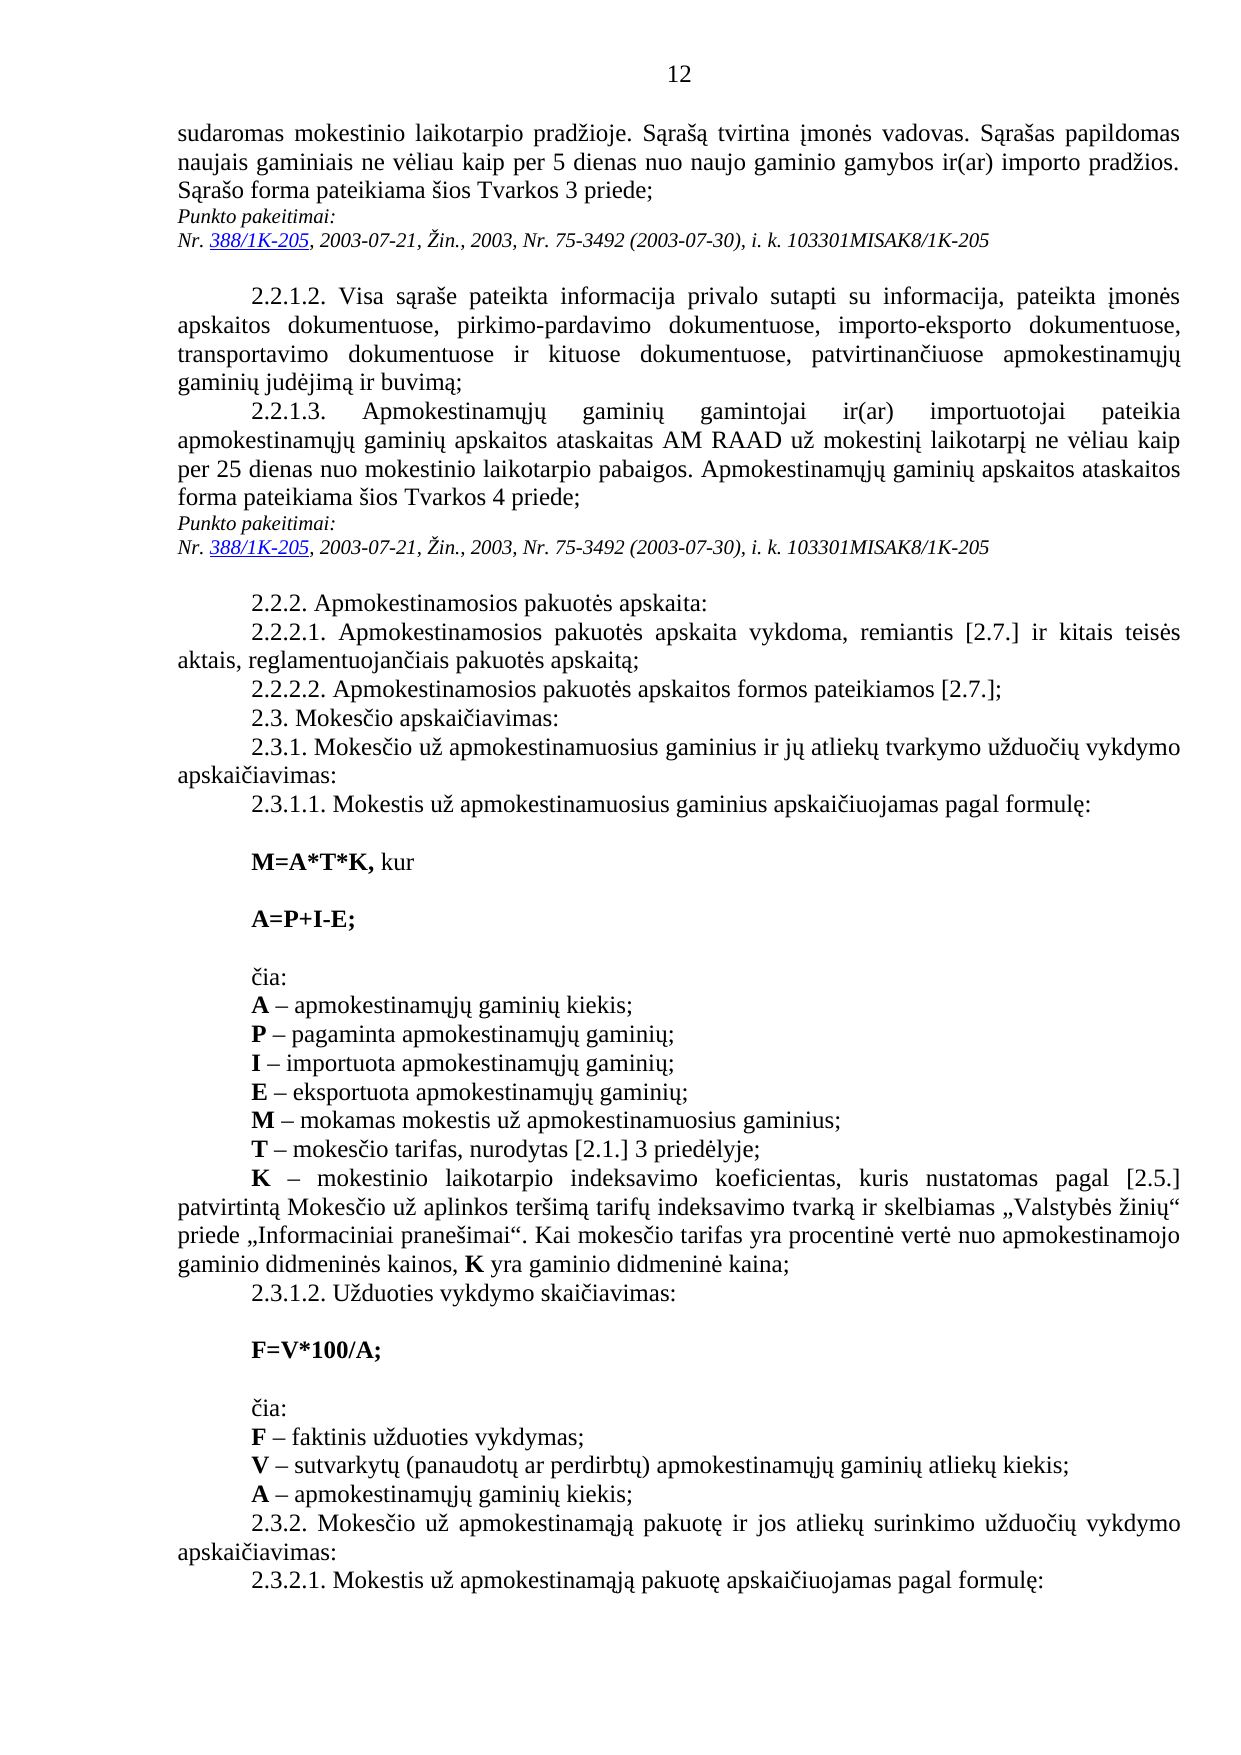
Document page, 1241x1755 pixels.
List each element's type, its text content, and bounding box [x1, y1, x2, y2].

text 2.3.1. Mokesčio už apmokestinamuosius gaminius ir jų atliekų tvarkymo užduočių vykdymo apskaičiavimas: [177, 732, 1181, 789]
text sudaromas mokestinio laikotarpio pradžioje. Sąrašą tvirtina įmonės vadovas. Sąrašas papildomas naujais gaminiais ne vėliau kaip per 5 dienas nuo naujo gaminio gamybos ir(ar) importo pradžios. Sąrašo forma pateikiama šios Tvarkos 3 priede; [177, 118, 1181, 204]
text 2.3. Mokesčio apskaičiavimas: [177, 703, 1181, 732]
text 2.2.1.2. Visa sąraše pateikta informacija privalo sutapti su informacija, pateikta įmonės apskaitos dokumentuose, pirkimo-pardavimo dokumentuose, importo-eksporto dokumentuose, transportavimo dokumentuose ir kituose dokumentuose, patvirtinančiuose apmokestinamųjų gaminių judėjimą ir buvimą; [177, 281, 1181, 396]
text 2.3.1.1. Mokestis už apmokestinamuosius gaminius apskaičiuojamas pagal formulę: [177, 789, 1181, 818]
text A – apmokestinamųjų gaminių kiekis; [177, 991, 1181, 1019]
text Punkto pakeitimai: [177, 204, 1181, 228]
text A – apmokestinamųjų gaminių kiekis; [177, 1479, 1181, 1508]
text 2.2.2.1. Apmokestinamosios pakuotės apskaita vykdoma, remiantis [2.7.] ir kitais teisės aktais, reglamentuojančiais pakuotės apskaitą; [177, 617, 1181, 674]
text M=A*T*K, kur [177, 847, 1181, 876]
text F – faktinis užduoties vykdymas; [177, 1422, 1181, 1451]
text 2.3.1.2. Užduoties vykdymo skaičiavimas: [177, 1278, 1181, 1307]
text P – pagaminta apmokestinamųjų gaminių; [177, 1019, 1181, 1048]
text čia: [177, 962, 1181, 991]
text I – importuota apmokestinamųjų gaminių; [177, 1048, 1181, 1077]
text V – sutvarkytų (panaudotų ar perdirbtų) apmokestinamųjų gaminių atliekų kiekis; [177, 1451, 1181, 1479]
text Nr. 388/1K-205, 2003-07-21, Žin., 2003, Nr. 75-3492 (2003-07-30), i. k. 103301MISAK8/1K-205 [177, 228, 1181, 252]
text čia: [177, 1393, 1181, 1422]
text Punkto pakeitimai: [177, 511, 1181, 535]
text 2.2.2. Apmokestinamosios pakuotės apskaita: [177, 588, 1181, 617]
text K – mokestinio laikotarpio indeksavimo koeficientas, kuris nustatomas pagal [2.5.] patvirtintą Mokesčio už aplinkos teršimą tarifų indeksavimo tvarką ir skelbiamas „Valstybės žinių“ priede „Informaciniai pranešimai“. Kai mokesčio tarifas yra procentinė vertė nuo apmokestinamojo gaminio didmeninės kainos, K yra gaminio didmeninė kaina; [177, 1163, 1181, 1278]
text A=P+I-E; [177, 904, 1181, 933]
text Nr. 388/1K-205, 2003-07-21, Žin., 2003, Nr. 75-3492 (2003-07-30), i. k. 103301MISAK8/1K-205 [177, 535, 1181, 559]
text M – mokamas mokestis už apmokestinamuosius gaminius; [177, 1106, 1181, 1134]
text E – eksportuota apmokestinamųjų gaminių; [177, 1077, 1181, 1106]
text F=V*100/A; [177, 1336, 1181, 1364]
text 2.3.2. Mokesčio už apmokestinamąją pakuotę ir jos atliekų surinkimo užduočių vykdymo apskaičiavimas: [177, 1508, 1181, 1566]
text T – mokesčio tarifas, nurodytas [2.1.] 3 priedėlyje; [177, 1134, 1181, 1163]
text 2.2.2.2. Apmokestinamosios pakuotės apskaitos formos pateikiamos [2.7.]; [177, 674, 1181, 703]
text 2.2.1.3. Apmokestinamųjų gaminių gamintojai ir(ar) importuotojai pateikia apmokestinamųjų gaminių apskaitos ataskaitas AM RAAD už mokestinį laikotarpį ne vėliau kaip per 25 dienas nuo mokestinio laikotarpio pabaigos. Apmokestinamųjų gaminių apskaitos ataskaitos forma pateikiama šios Tvarkos 4 priede; [177, 396, 1181, 511]
text 2.3.2.1. Mokestis už apmokestinamąją pakuotę apskaičiuojamas pagal formulę: [177, 1566, 1181, 1594]
